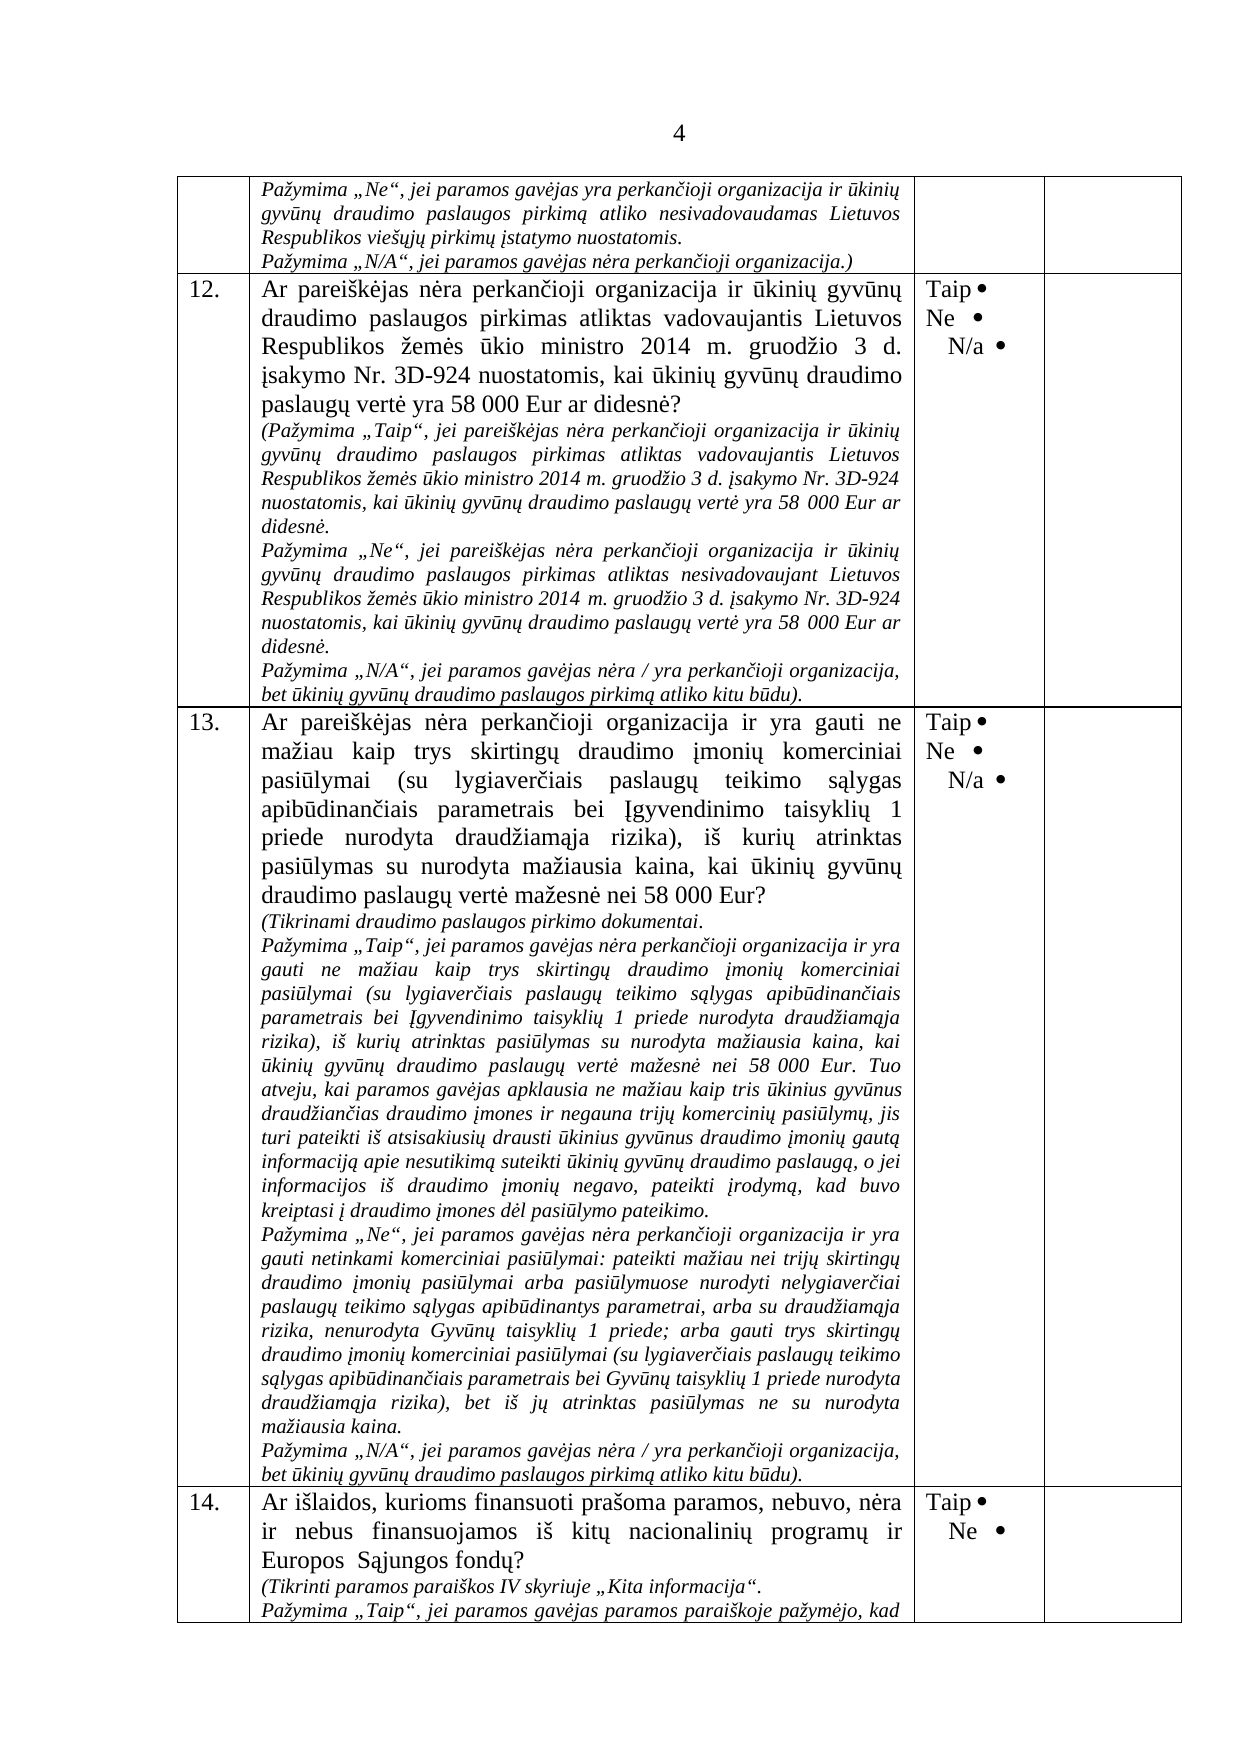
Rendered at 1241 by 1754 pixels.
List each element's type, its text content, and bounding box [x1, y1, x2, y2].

table_cell [1045, 177, 1181, 273]
table_cell [1045, 274, 1181, 706]
table_cell [1045, 1487, 1181, 1622]
table_cell 12. [178, 274, 249, 706]
table_cell [178, 177, 249, 273]
table_cell Taip  Ne  [915, 1487, 1044, 1622]
table_cell [915, 177, 1044, 273]
table_cell 14. [178, 1487, 249, 1622]
table_cell Ar pareiškėjas nėra perkančioji organizacija ir ūkinių gyvūnų draudimo paslaugos pirkimas atliktas vadovaujantis Lietuvos Respublikos žemės ūkio ministro 2014 m. gruodžio 3 d. įsakymo Nr. 3D-924 nuostatomis, kai ūkinių gyvūnų draudimo paslaugų vertė yra 58 000 Eur ar didesnė? (Pažymima „Taip“, jei pareiškėjas nėra perkančioji organizacija ir ūkinių gyvūnų draudimo paslaugos pirkimas atliktas vadovaujantis Lietuvos Respublikos žemės ūkio ministro 2014 m. gruodžio 3 d. įsakymo Nr. 3D-924 nuostatomis, kai ūkinių gyvūnų draudimo paslaugų vertė yra 58 000 Eur ar didesnė. Pažymima „Ne“, jei pareiškėjas nėra perkančioji organizacija ir ūkinių gyvūnų draudimo paslaugos pirkimas atliktas nesivadovaujant Lietuvos Respublikos žemės ūkio ministro 2014 m. gruodžio 3 d. įsakymo Nr. 3D-924 nuostatomis, kai ūkinių gyvūnų draudimo paslaugų vertė yra 58 000 Eur ar didesnė. Pažymima „N/A“, jei paramos gavėjas nėra / yra perkančioji organizacija, bet ūkinių gyvūnų draudimo paslaugos pirkimą atliko kitu būdu). [250, 274, 914, 706]
table_cell [1045, 708, 1181, 1486]
table_cell Ar pareiškėjas nėra perkančioji organizacija ir yra gauti ne mažiau kaip trys skirtingų draudimo įmonių komerciniai pasiūlymai (su lygiaverčiais paslaugų teikimo sąlygas apibūdinančiais parametrais bei Įgyvendinimo taisyklių 1 priede nurodyta draudžiamąja rizika), iš kurių atrinktas pasiūlymas su nurodyta mažiausia kaina, kai ūkinių gyvūnų draudimo paslaugų vertė mažesnė nei 58 000 Eur? (Tikrinami draudimo paslaugos pirkimo dokumentai. Pažymima „Taip“, jei paramos gavėjas nėra perkančioji organizacija ir yra gauti ne mažiau kaip trys skirtingų draudimo įmonių komerciniai pasiūlymai (su lygiaverčiais paslaugų teikimo sąlygas apibūdinančiais parametrais bei Įgyvendinimo taisyklių 1 priede nurodyta draudžiamąja rizika), iš kurių atrinktas pasiūlymas su nurodyta mažiausia kaina, kai ūkinių gyvūnų draudimo paslaugų vertė mažesnė nei 58 000 Eur. Tuo atveju, kai paramos gavėjas apklausia ne mažiau kaip tris ūkinius gyvūnus draudžiančias draudimo įmones ir negauna trijų komercinių pasiūlymų, jis turi pateikti iš atsisakiusių drausti ūkinius gyvūnus draudimo įmonių gautą informaciją apie nesutikimą suteikti ūkinių gyvūnų draudimo paslaugą, o jei informacijos iš draudimo įmonių negavo, pateikti įrodymą, kad buvo kreiptasi į draudimo įmones dėl pasiūlymo pateikimo. Pažymima „Ne“, jei paramos gavėjas nėra perkančioji organizacija ir yra gauti netinkami komerciniai pasiūlymai: pateikti mažiau nei trijų skirtingų draudimo įmonių pasiūlymai arba pasiūlymuose nurodyti nelygiaverčiai paslaugų teikimo sąlygas apibūdinantys parametrai, arba su draudžiamąja rizika, nenurodyta Gyvūnų taisyklių 1 priede; arba gauti trys skirtingų draudimo įmonių komerciniai pasiūlymai (su lygiaverčiais paslaugų teikimo sąlygas apibūdinančiais parametrais bei Gyvūnų taisyklių 1 priede nurodyta draudžiamąja rizika), bet iš jų atrinktas pasiūlymas ne su nurodyta mažiausia kaina. Pažymima „N/A“, jei paramos gavėjas nėra / yra perkančioji organizacija, bet ūkinių gyvūnų draudimo paslaugos pirkimą atliko kitu būdu). [250, 708, 914, 1486]
table_cell Pažymima „Ne“, jei paramos gavėjas yra perkančioji organizacija ir ūkinių gyvūnų draudimo paslaugos pirkimą atliko nesivadovaudamas Lietuvos Respublikos viešųjų pirkimų įstatymo nuostatomis. Pažymima „N/A“, jei paramos gavėjas nėra perkančioji organizacija.) [250, 177, 914, 273]
table_cell Taip  Ne  N/a  [915, 274, 1044, 706]
table_cell Taip  Ne  N/a  [915, 708, 1044, 1486]
table_cell 13. [178, 708, 249, 1486]
table_cell Ar išlaidos, kurioms finansuoti prašoma paramos, nebuvo, nėra ir nebus finansuojamos iš kitų nacionalinių programų ir Europos Sąjungos fondų? (Tikrinti paramos paraiškos IV skyriuje „Kita informacija“. Pažymima „Taip“, jei paramos gavėjas paramos paraiškoje pažymėjo, kad [250, 1487, 914, 1622]
